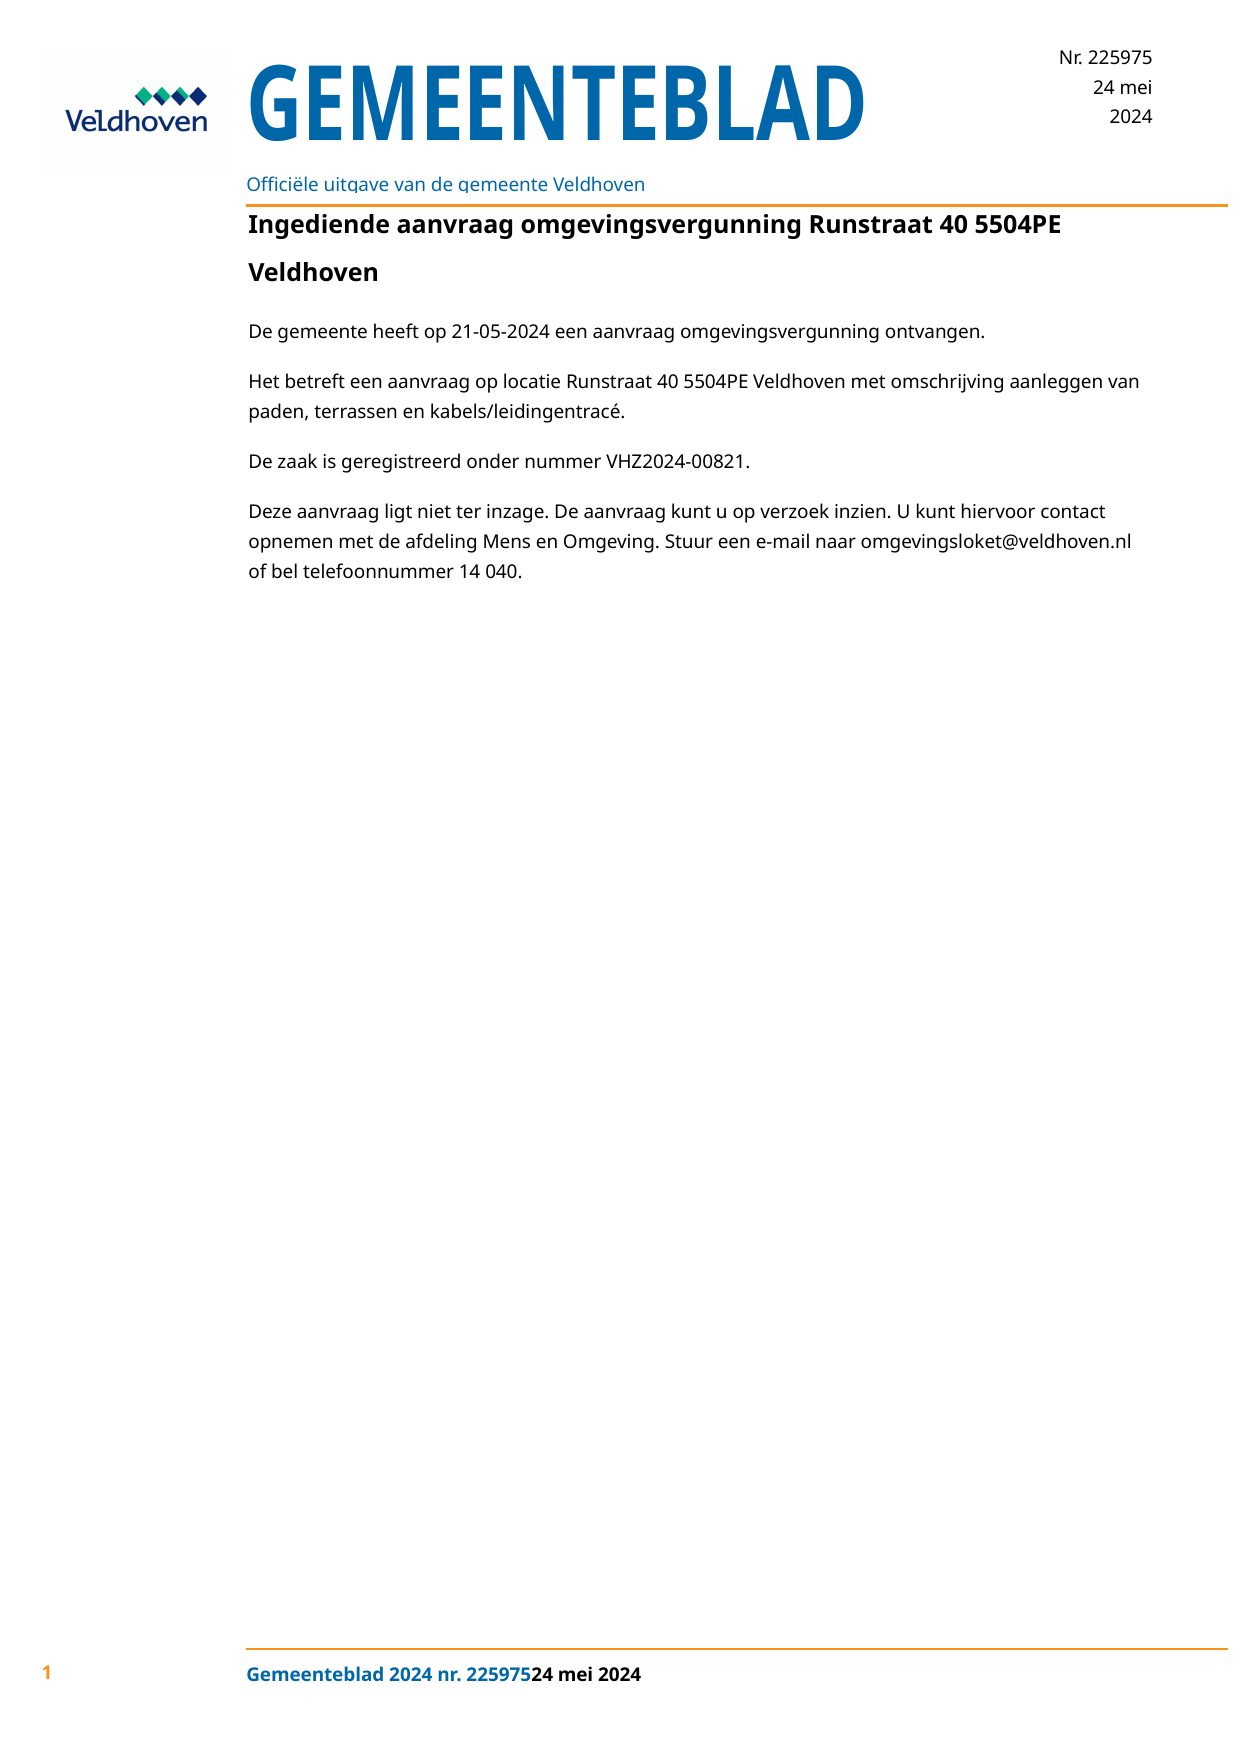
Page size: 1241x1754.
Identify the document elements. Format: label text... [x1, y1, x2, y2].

text Ingediende aanvraag omgevingsvergunning Runstraat 40 5504PE Veldhoven [248, 207, 1152, 288]
picture [41, 47, 231, 172]
text De zaak is geregistreerd onder nummer VHZ2024-00821. [248, 448, 1152, 474]
text Deze aanvraag ligt niet ter inzage. De aanvraag kunt u op verzoek inzien. U kunt hiervoor contact opnemen met de afdeling Mens en Omgeving. Stuur een e-mail naar omgevingsloket@veldhoven.nl of bel telefoonnummer 14 040. [248, 499, 1152, 584]
text De gemeente heeft op 21-05-2024 een aanvraag omgevingsvergunning ontvangen. [248, 318, 1152, 344]
text Het betreft een aanvraag op locatie Runstraat 40 5504PE Veldhoven met omschrijving aanleggen van paden, terrassen en kabels/leidingentracé. [248, 368, 1152, 424]
